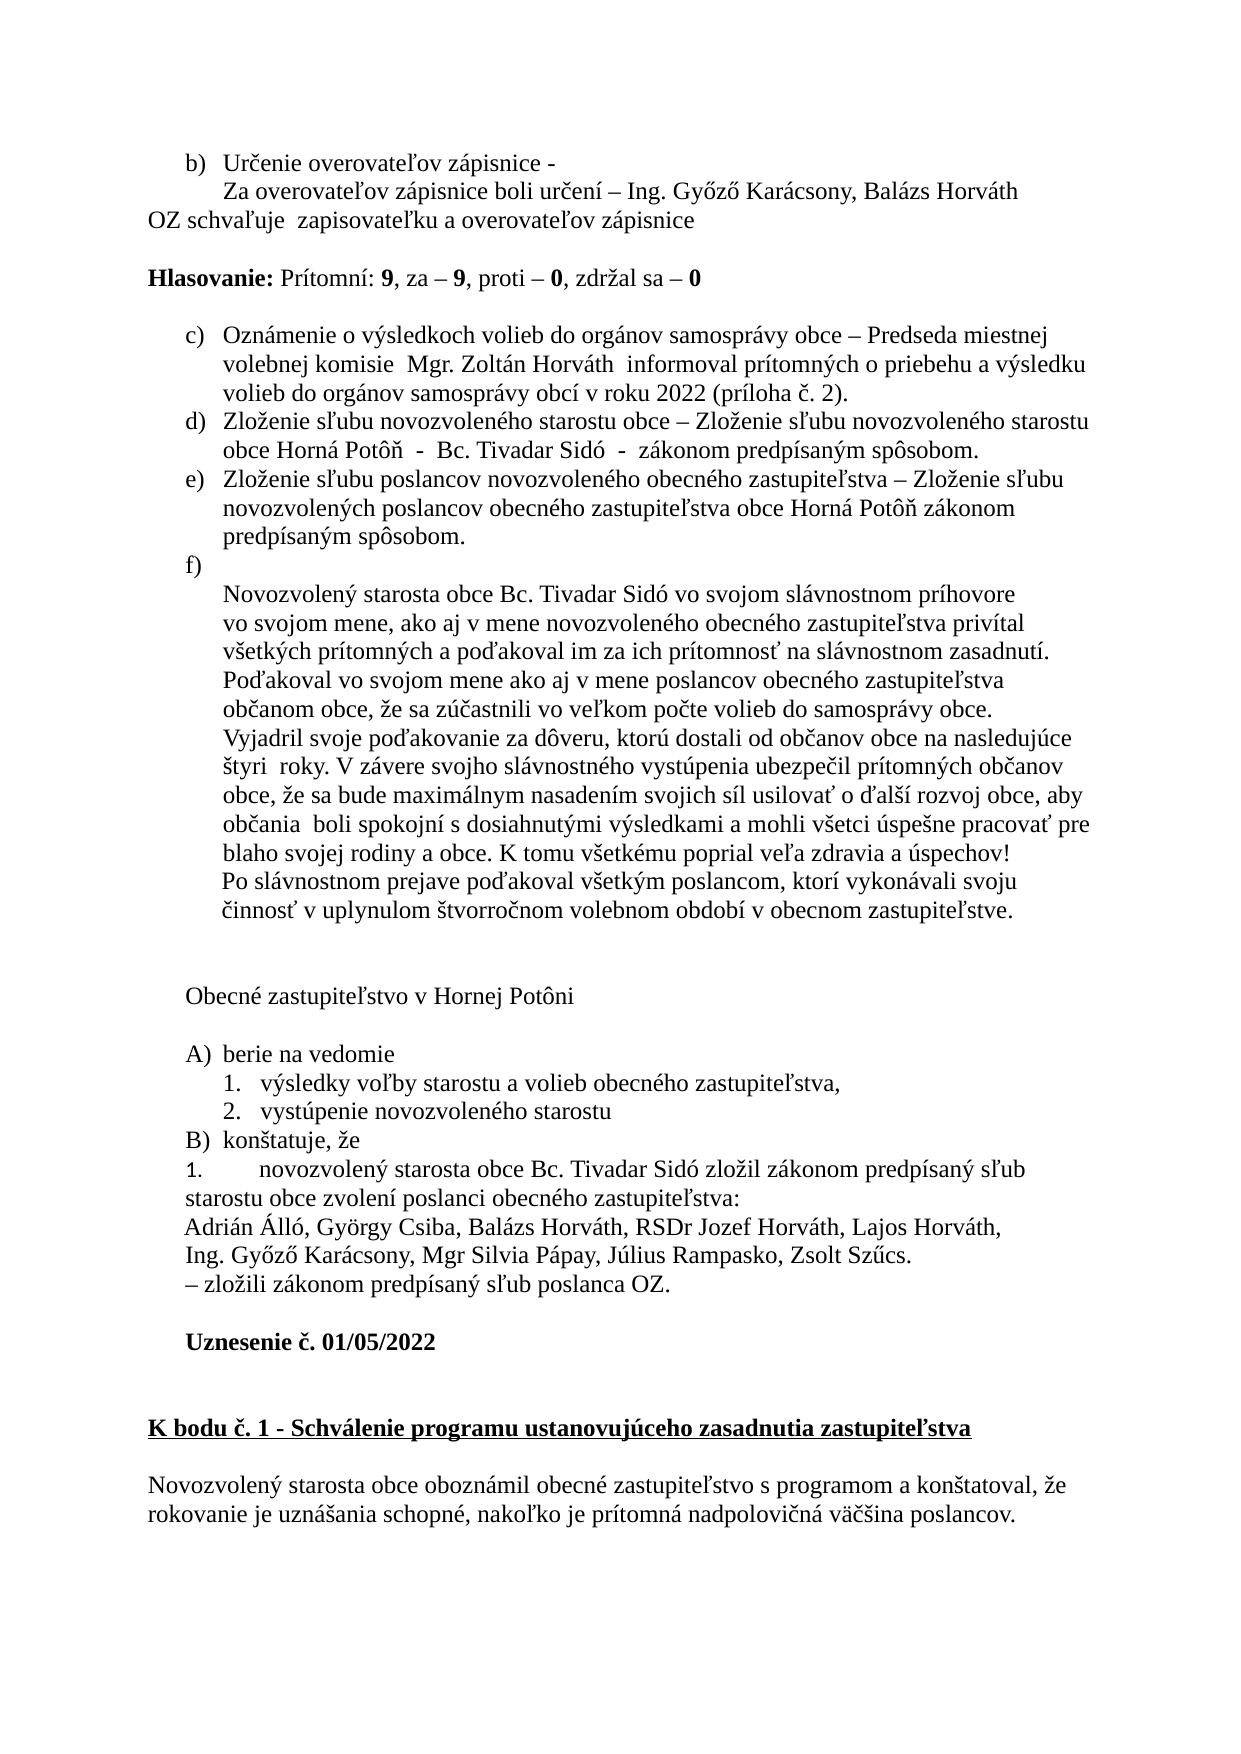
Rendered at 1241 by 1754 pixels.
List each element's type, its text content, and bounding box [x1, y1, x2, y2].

text Novozvolený starosta obce Bc. Tivadar Sidó vo svojom slávnostnom príhovore [223, 579, 1093, 608]
list Oznámenie o výsledkoch volieb do orgánov samosprávy obce – Predseda miestnej volebnej komisie Mgr. Zoltán Horváth informoval prítomných o priebehu a výsledku volieb do orgánov samosprávy obcí v roku 2022 (príloha č. 2). [185, 320, 1093, 406]
list Zloženie sľubu poslancov novozvoleného obecného zastupiteľstva – Zloženie sľubu novozvolených poslancov obecného zastupiteľstva obce Horná Potôň zákonom predpísaným spôsobom. [185, 464, 1093, 550]
list novozvolený starosta obce Bc. Tivadar Sidó zložil zákonom predpísaný sľub starostu obce zvolení poslanci obecného zastupiteľstva: [185, 1154, 1093, 1212]
text Poďakoval vo svojom mene ako aj v mene poslancov obecného zastupiteľstva [223, 665, 1093, 694]
list Určenie overovateľov zápisnice - [185, 148, 1093, 176]
text – zložili zákonom predpísaný sľub poslanca OZ. [185, 1269, 1093, 1298]
text vo svojom mene, ako aj v mene novozvoleného obecného zastupiteľstva privítal všetkých prítomných a poďakoval im za ich prítomnosť na slávnostnom zasadnutí. [223, 608, 1093, 665]
list výsledky voľby starostu a volieb obecného zastupiteľstva, [223, 1068, 1093, 1096]
text K bodu č. 1 - Schválenie programu ustanovujúceho zasadnutia zastupiteľstva [148, 1413, 1093, 1442]
list berie na vedomie [185, 1039, 1093, 1068]
list Zloženie sľubu novozvoleného starostu obce – Zloženie sľubu novozvoleného starostu obce Horná Potôň - Bc. Tivadar Sidó - zákonom predpísaným spôsobom. [185, 406, 1093, 464]
list konštatuje, že [185, 1125, 1093, 1154]
text občanom obce, že sa zúčastnili vo veľkom počte volieb do samosprávy obce. Vyjadril svoje poďakovanie za dôveru, ktorú dostali od občanov obce na nasledujúce štyri roky. V závere svojho slávnostného vystúpenia ubezpečil prítomných občanov obce, že sa bude maximálnym nasadením svojich síl usilovať o ďalší rozvoj obce, aby občania boli spokojní s dosiahnutými výsledkami a mohli všetci úspešne pracovať pre blaho svojej rodiny a obce. K tomu všetkému poprial veľa zdravia a úspechov! [223, 694, 1093, 866]
text Obecné zastupiteľstvo v Hornej Potôni [185, 981, 1093, 1010]
text OZ schvaľuje zapisovateľku a overovateľov zápisnice [148, 205, 1093, 234]
text Za overovateľov zápisnice boli určení – Ing. Győző Karácsony, Balázs Horváth [223, 176, 1093, 205]
text Novozvolený starosta obce oboznámil obecné zastupiteľstvo s programom a konštatoval, že rokovanie je uznášania schopné, nakoľko je prítomná nadpolovičná väčšina poslancov. [148, 1470, 1093, 1528]
text Po slávnostnom prejave poďakoval všetkým poslancom, ktorí vykonávali svoju činnosť v uplynulom štvorročnom volebnom období v obecnom zastupiteľstve. [221, 866, 1093, 924]
text Ing. Győző Karácsony, Mgr Silvia Pápay, Július Rampasko, Zsolt Szűcs. [148, 1240, 1093, 1269]
text Uznesenie č. 01/05/2022 [185, 1327, 1093, 1355]
text Adrián Álló, György Csiba, Balázs Horváth, RSDr Jozef Horváth, Lajos Horváth, [148, 1212, 1093, 1240]
text Hlasovanie: Prítomní: 9, za – 9, proti – 0, zdržal sa – 0 [148, 263, 1093, 291]
list vystúpenie novozvoleného starostu [223, 1096, 1093, 1125]
